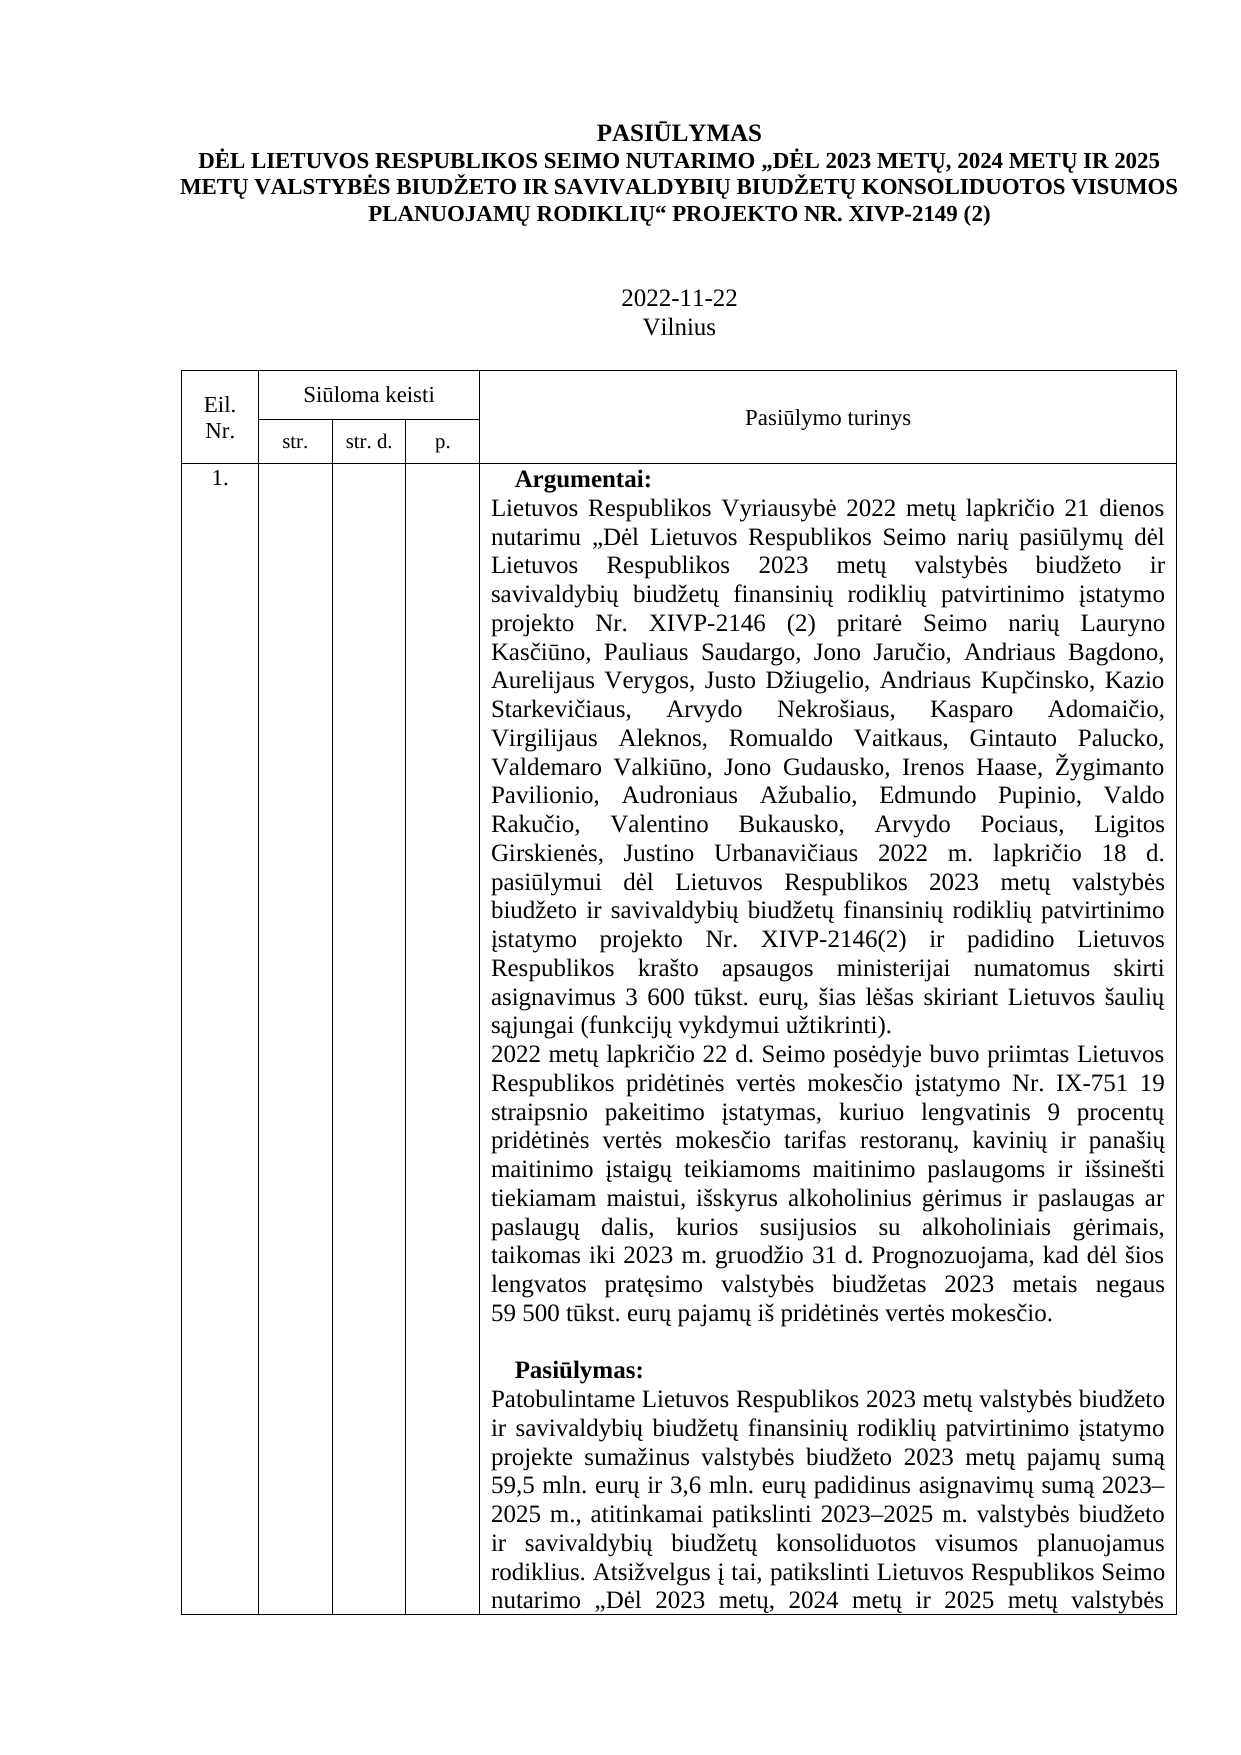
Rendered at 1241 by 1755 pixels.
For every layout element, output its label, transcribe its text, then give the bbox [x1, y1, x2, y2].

table_header Siūloma keisti [259, 371, 479, 419]
table_cell [259, 464, 332, 1614]
table_header Eil. Nr. [182, 371, 258, 463]
table_cell Argumentai: Lietuvos Respublikos Vyriausybė 2022 metų lapkričio 21 dienos nutarimu „Dėl Lietuvos Respublikos Seimo narių pasiūlymų dėl Lietuvos Respublikos 2023 metų valstybės biudžeto ir savivaldybių biudžetų finansinių rodiklių patvirtinimo įstatymo projekto Nr. XIVP-2146 (2) pritarė Seimo narių Lauryno Kasčiūno, Pauliaus Saudargo, Jono Jaručio, Andriaus Bagdono, Aurelijaus Verygos, Justo Džiugelio, Andriaus Kupčinsko, Kazio Starkevičiaus, Arvydo Nekrošiaus, Kasparo Adomaičio, Virgilijaus Aleknos, Romualdo Vaitkaus, Gintauto Palucko, Valdemaro Valkiūno, Jono Gudausko, Irenos Haase, Žygimanto Pavilionio, Audroniaus Ažubalio, Edmundo Pupinio, Valdo Rakučio, Valentino Bukausko, Arvydo Pociaus, Ligitos Girskienės, Justino Urbanavičiaus 2022 m. lapkričio 18 d. pasiūlymui dėl Lietuvos Respublikos 2023 metų valstybės biudžeto ir savivaldybių biudžetų finansinių rodiklių patvirtinimo įstatymo projekto Nr. XIVP-2146(2) ir padidino Lietuvos Respublikos krašto apsaugos ministerijai numatomus skirti asignavimus 3 600 tūkst. eurų, šias lėšas skiriant Lietuvos šaulių sąjungai (funkcijų vykdymui užtikrinti). 2022 metų lapkričio 22 d. Seimo posėdyje buvo priimtas Lietuvos Respublikos pridėtinės vertės mokesčio įstatymo Nr. IX-751 19 straipsnio pakeitimo įstatymas, kuriuo lengvatinis 9 procentų pridėtinės vertės mokesčio tarifas restoranų, kavinių ir panašių maitinimo įstaigų teikiamoms maitinimo paslaugoms ir išsinešti tiekiamam maistui, išskyrus alkoholinius gėrimus ir paslaugas ar paslaugų dalis, kurios susijusios su alkoholiniais gėrimais, taikomas iki 2023 m. gruodžio 31 d. Prognozuojama, kad dėl šios lengvatos pratęsimo valstybės biudžetas 2023 metais negaus 59 500 tūkst. eurų pajamų iš pridėtinės vertės mokesčio. Pasiūlymas: Patobulintame Lietuvos Respublikos 2023 metų valstybės biudžeto ir savivaldybių biudžetų finansinių rodiklių patvirtinimo įstatymo projekte sumažinus valstybės biudžeto 2023 metų pajamų sumą 59,5 mln. eurų ir 3,6 mln. eurų padidinus asignavimų sumą 2023–2025 m., atitinkamai patikslinti 2023–2025 m. valstybės biudžeto ir savivaldybių biudžetų konsoliduotos visumos planuojamus rodiklius. Atsižvelgus į tai, patikslinti Lietuvos Respublikos Seimo nutarimo „Dėl 2023 metų, 2024 metų ir 2025 metų valstybės [480, 464, 1176, 1614]
text 2022-11-22 [177, 283, 1181, 312]
table_cell p. [406, 420, 479, 463]
table_cell str. [259, 420, 332, 463]
text PASIŪLYMAS [177, 118, 1181, 147]
table_cell [406, 464, 479, 1614]
text Vilnius [177, 312, 1181, 341]
text DĖL LIETUVOS RESPUBLIKOS SEIMO NUTARIMO „DĖL 2023 METŲ, 2024 METŲ IR 2025 METŲ VALSTYBĖS BIUDŽETO IR SAVIVALDYBIŲ BIUDŽETŲ KONSOLIDUOTOS VISUMOS PLANUOJAMŲ RODIKLIŲ“ PROJEKTO NR. XIVP-2149 (2) [177, 147, 1181, 226]
table_header Pasiūlymo turinys [480, 371, 1176, 463]
table_cell 1. [182, 464, 258, 1614]
table_cell str. d. [333, 420, 405, 463]
table_cell [333, 464, 405, 1614]
